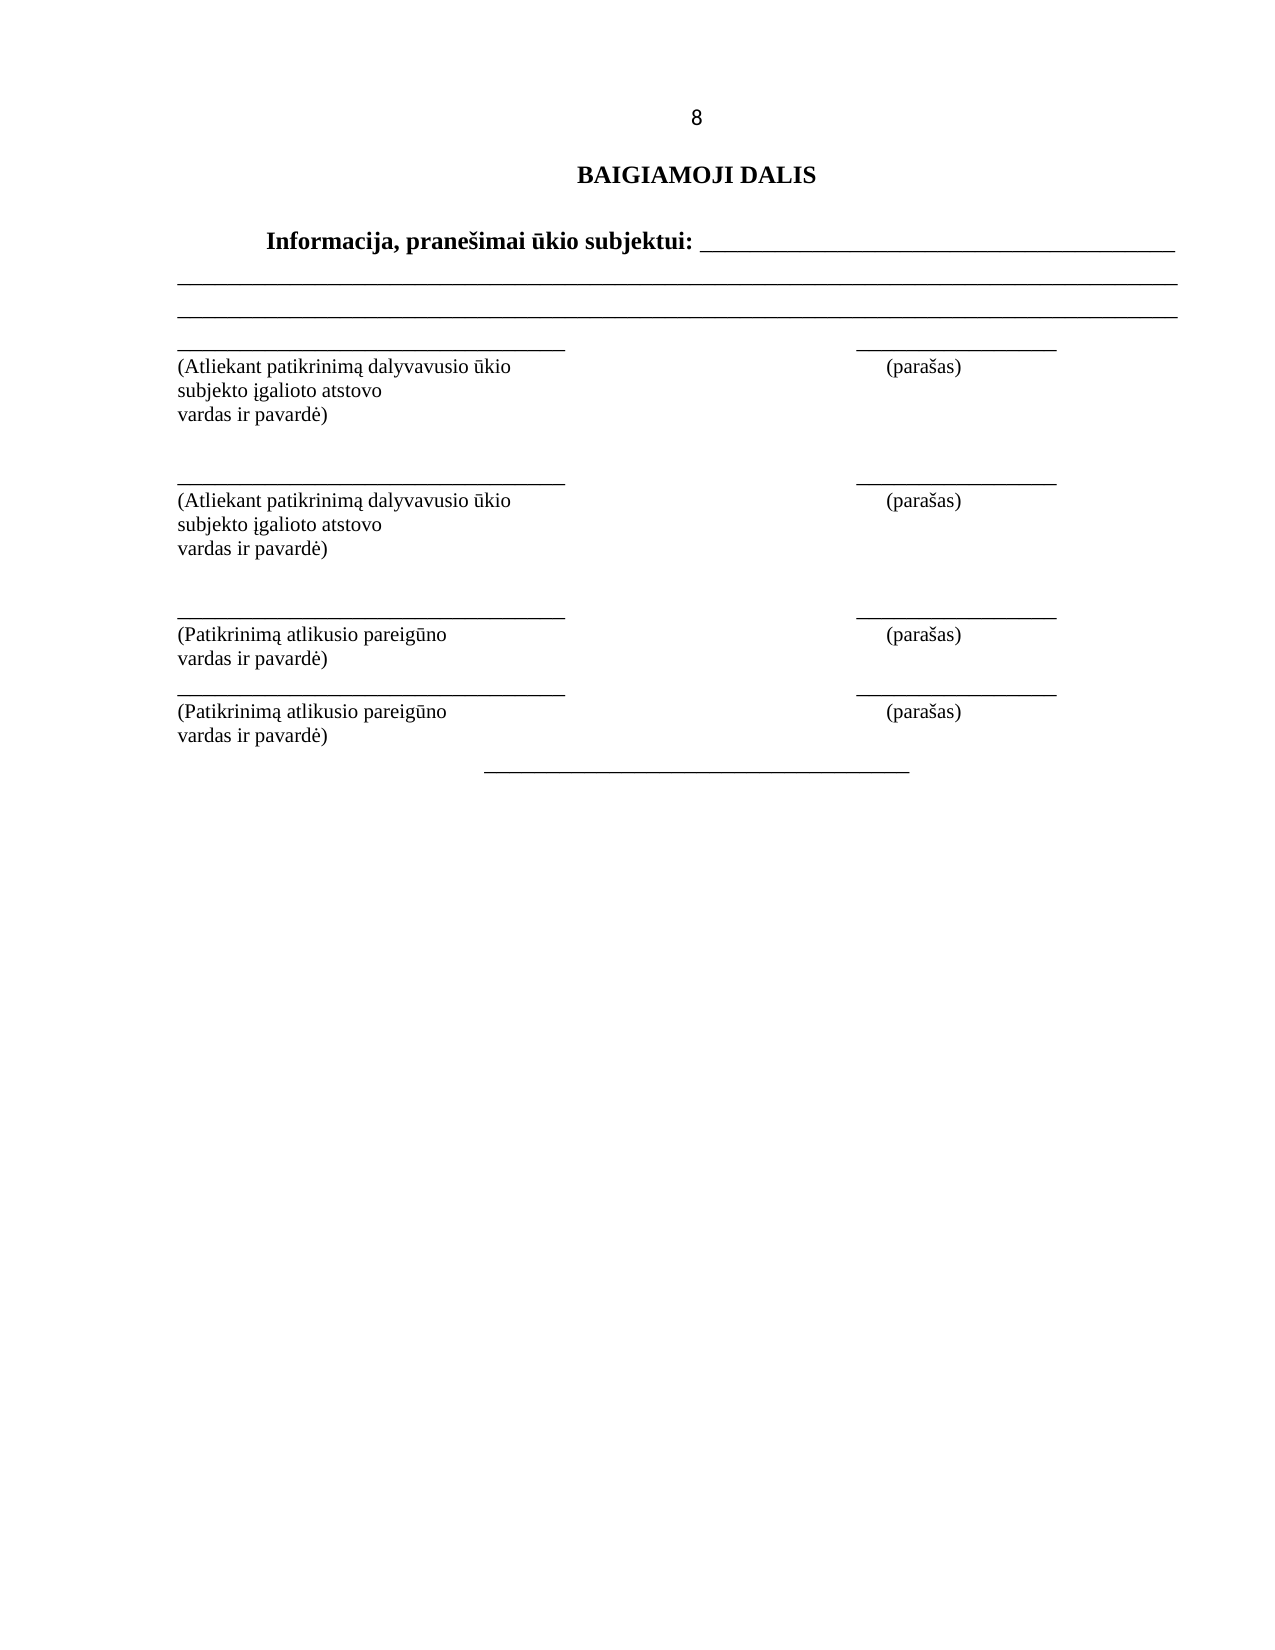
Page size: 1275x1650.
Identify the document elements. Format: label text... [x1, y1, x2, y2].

text vardas ir pavardė) [177, 723, 1216, 747]
text _______________________________ ________________ [177, 670, 1216, 699]
text (Patikrinimą atlikusio pareigūno (parašas) [177, 699, 1216, 723]
text (Patikrinimą atlikusio pareigūno (parašas) [177, 622, 1216, 646]
text (Atliekant patikrinimą dalyvavusio ūkio (parašas) [177, 488, 1216, 512]
text _______________________________ ________________ [177, 593, 1216, 622]
text (Atliekant patikrinimą dalyvavusio ūkio (parašas) [177, 354, 1216, 378]
text ________________________________________________________________________________ [177, 259, 1216, 288]
text vardas ir pavardė) [177, 402, 1216, 426]
text vardas ir pavardė) [177, 536, 1216, 560]
text vardas ir pavardė) [177, 646, 1216, 670]
text _______________________________ ________________ [177, 325, 1216, 354]
text subjekto įgalioto atstovo [177, 512, 1216, 536]
text BAIGIAMOJI DALIS [177, 160, 1216, 189]
text __________________________________ [177, 747, 1216, 776]
text ________________________________________________________________________________ [177, 292, 1216, 321]
text subjekto įgalioto atstovo [177, 378, 1216, 402]
text _______________________________ ________________ [177, 459, 1216, 488]
text Informacija, pranešimai ūkio subjektui: ______________________________________ [177, 226, 1216, 255]
